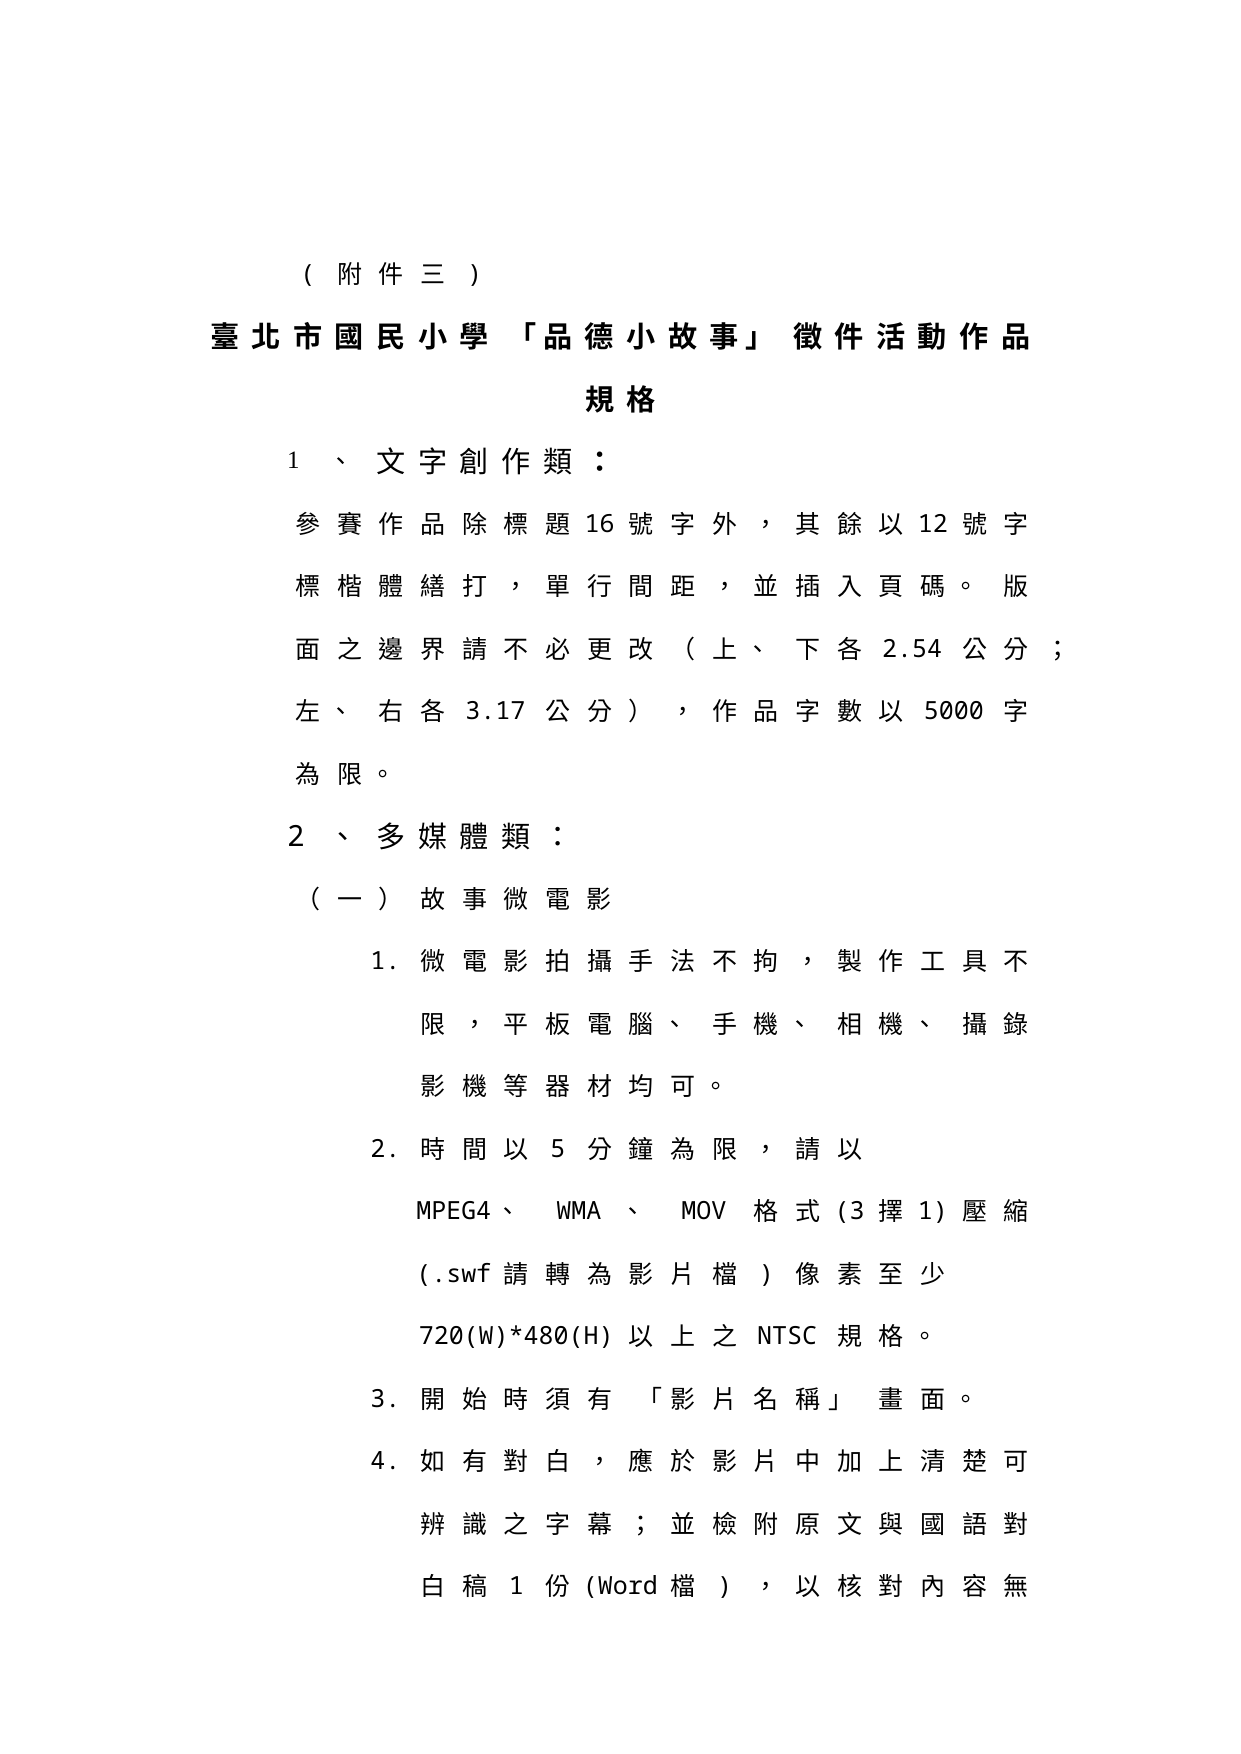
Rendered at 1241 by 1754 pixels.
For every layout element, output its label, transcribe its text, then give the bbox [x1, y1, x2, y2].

text （一）故事微電影 [253, 856, 1037, 918]
list 多媒體類： [248, 793, 1037, 856]
text 參賽作品除標題16號字外，其餘以12號字標楷體繕打，單行間距，並插入頁碼。版面之邊界請不必更改（上、下各2.54公分；左、右各3.17公分），作品字數以5000字為限。 [248, 481, 1037, 793]
list 時間以5分鐘為限，請以MPEG4、WMA、MOV格式(3擇1)壓縮(.swf請轉為影片檔)像素至少720(W)*480(H)以上之NTSC規格。 [353, 1106, 1037, 1356]
list 如有對白，應於影片中加上清楚可辨識之字幕；並檢附原文與國語對白稿1份(Word檔)，以核對內容無誤。 [353, 1418, 1037, 1606]
list 開始時須有「影片名稱」畫面。 [353, 1356, 1037, 1418]
text (附件三) [203, 231, 1037, 293]
list 微電影拍攝手法不拘，製作工具不限，平板電腦、手機、相機、攝錄影機等器材均可。 [353, 918, 1037, 1106]
text 臺北市國民小學「品德小故事」徵件活動作品規格 [203, 293, 1037, 418]
list 文字創作類： [248, 418, 1037, 481]
